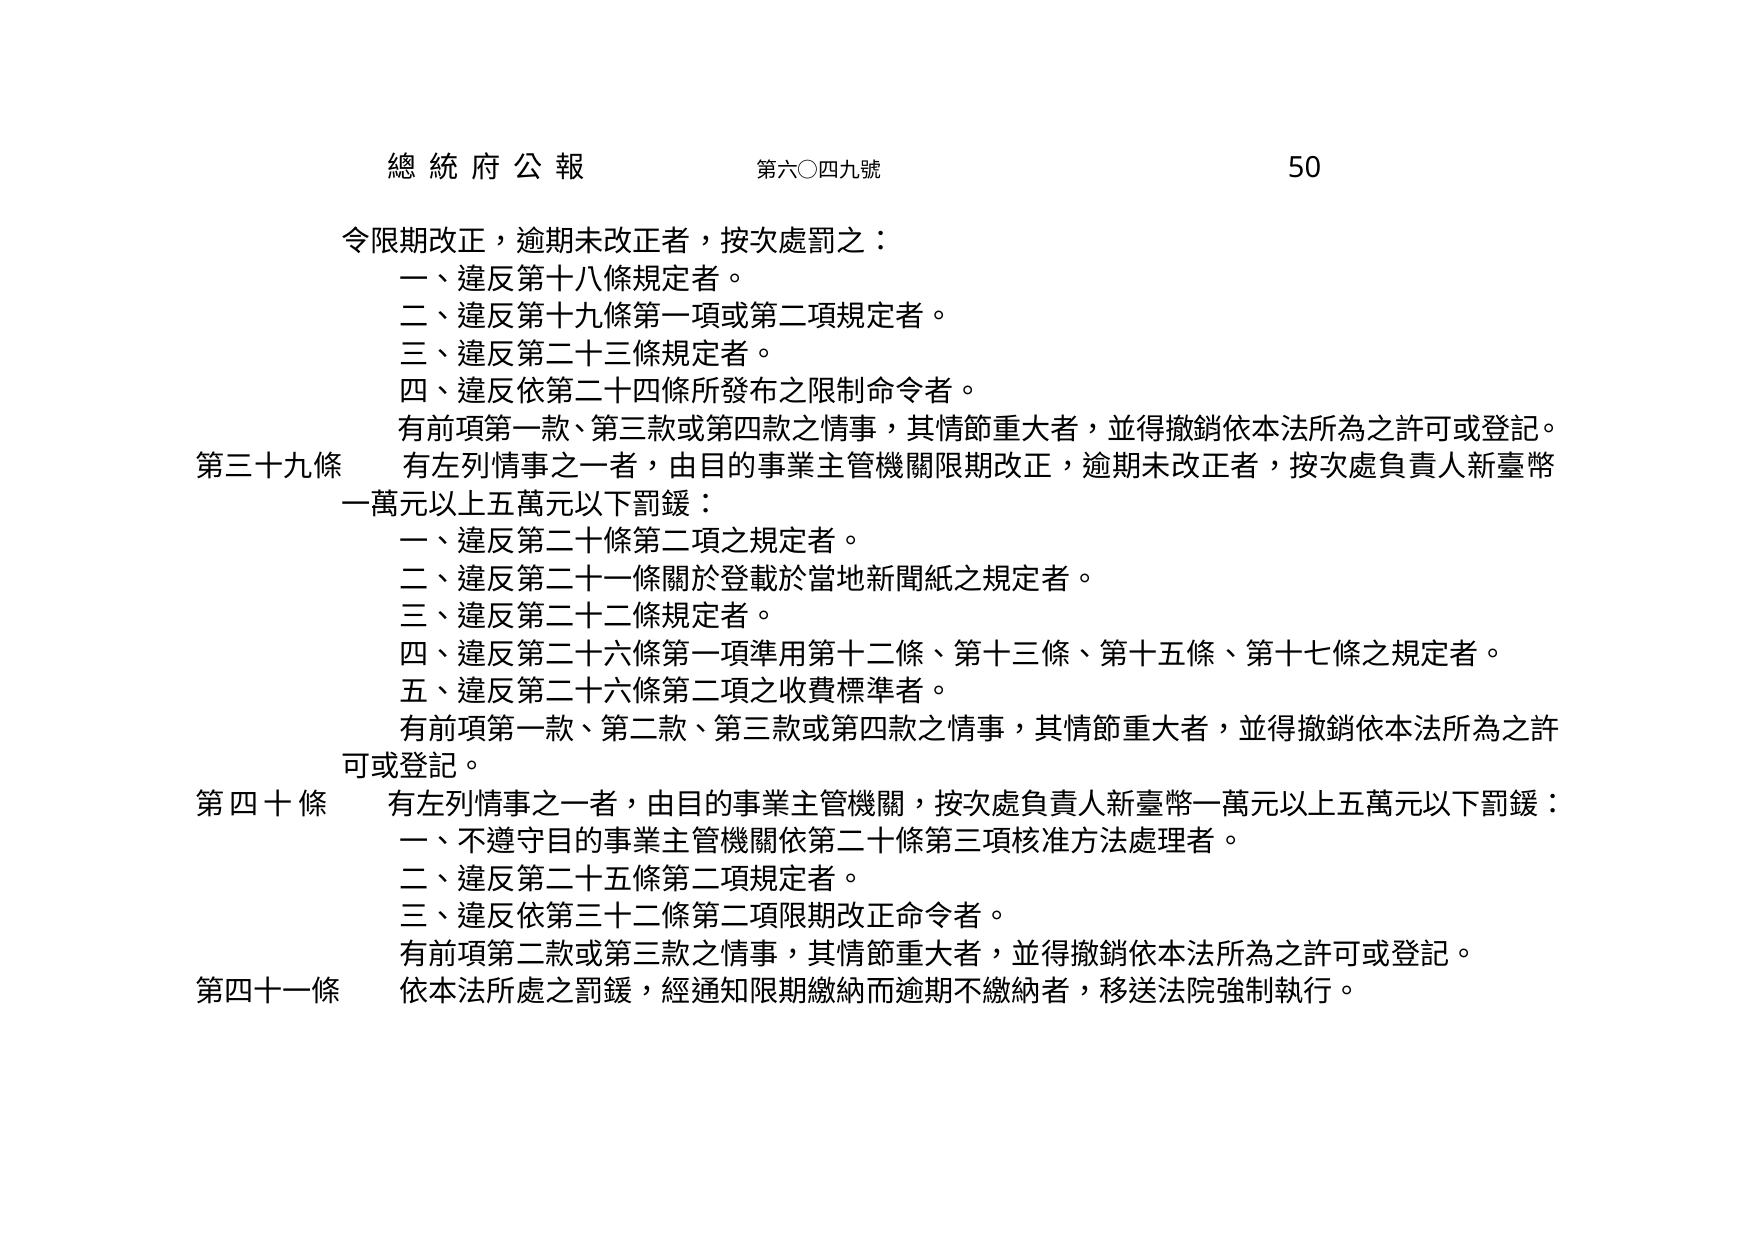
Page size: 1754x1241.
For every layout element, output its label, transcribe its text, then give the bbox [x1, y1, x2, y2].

text 有前項第一款、第三款或第四款之情事，其情節重大者，並得撤銷依本法所為之許可或登記。 [341, 409, 1559, 447]
text 二、違反第二十一條關於登載於當地新聞紙之規定者。 [399, 559, 1559, 597]
text 三、違反第二十三條規定者。 [399, 334, 1559, 372]
text 有前項第一款、第二款、第三款或第四款之情事，其情節重大者，並得撤銷依本法所為之許可或登記。 [341, 709, 1559, 784]
text 一、違反第十八條規定者。 [399, 259, 1559, 297]
text 四、違反依第二十四條所發布之限制命令者。 [399, 372, 1559, 409]
text 第三十九條 有左列情事之一者，由目的事業主管機關限期改正，逾期未改正者，按次處負責人新臺幣一萬元以上五萬元以下罰鍰： [195, 447, 1559, 522]
text 一、違反第二十條第二項之規定者。 [399, 522, 1559, 559]
text 二、違反第十九條第一項或第二項規定者。 [399, 297, 1559, 334]
text 令限期改正，逾期未改正者，按次處罰之： [195, 222, 1559, 259]
text 第四十一條 依本法所處之罰鍰，經通知限期繳納而逾期不繳納者，移送法院強制執行。 [195, 972, 1559, 1009]
text 五、違反第二十六條第二項之收費標準者。 [399, 672, 1559, 709]
text 四、違反第二十六條第一項準用第十二條、第十三條、第十五條、第十七條之規定者。 [399, 634, 1559, 672]
text 有前項第二款或第三款之情事，其情節重大者，並得撤銷依本法所為之許可或登記。 [341, 934, 1559, 972]
text 二、違反第二十五條第二項規定者。 [399, 859, 1559, 897]
text 第四十條 有左列情事之一者，由目的事業主管機關，按次處負責人新臺幣一萬元以上五萬元以下罰鍰： [195, 784, 1559, 822]
text 三、違反依第三十二條第二項限期改正命令者。 [399, 897, 1559, 934]
text 三、違反第二十二條規定者。 [399, 597, 1559, 634]
text 一、不遵守目的事業主管機關依第二十條第三項核准方法處理者。 [399, 822, 1559, 859]
